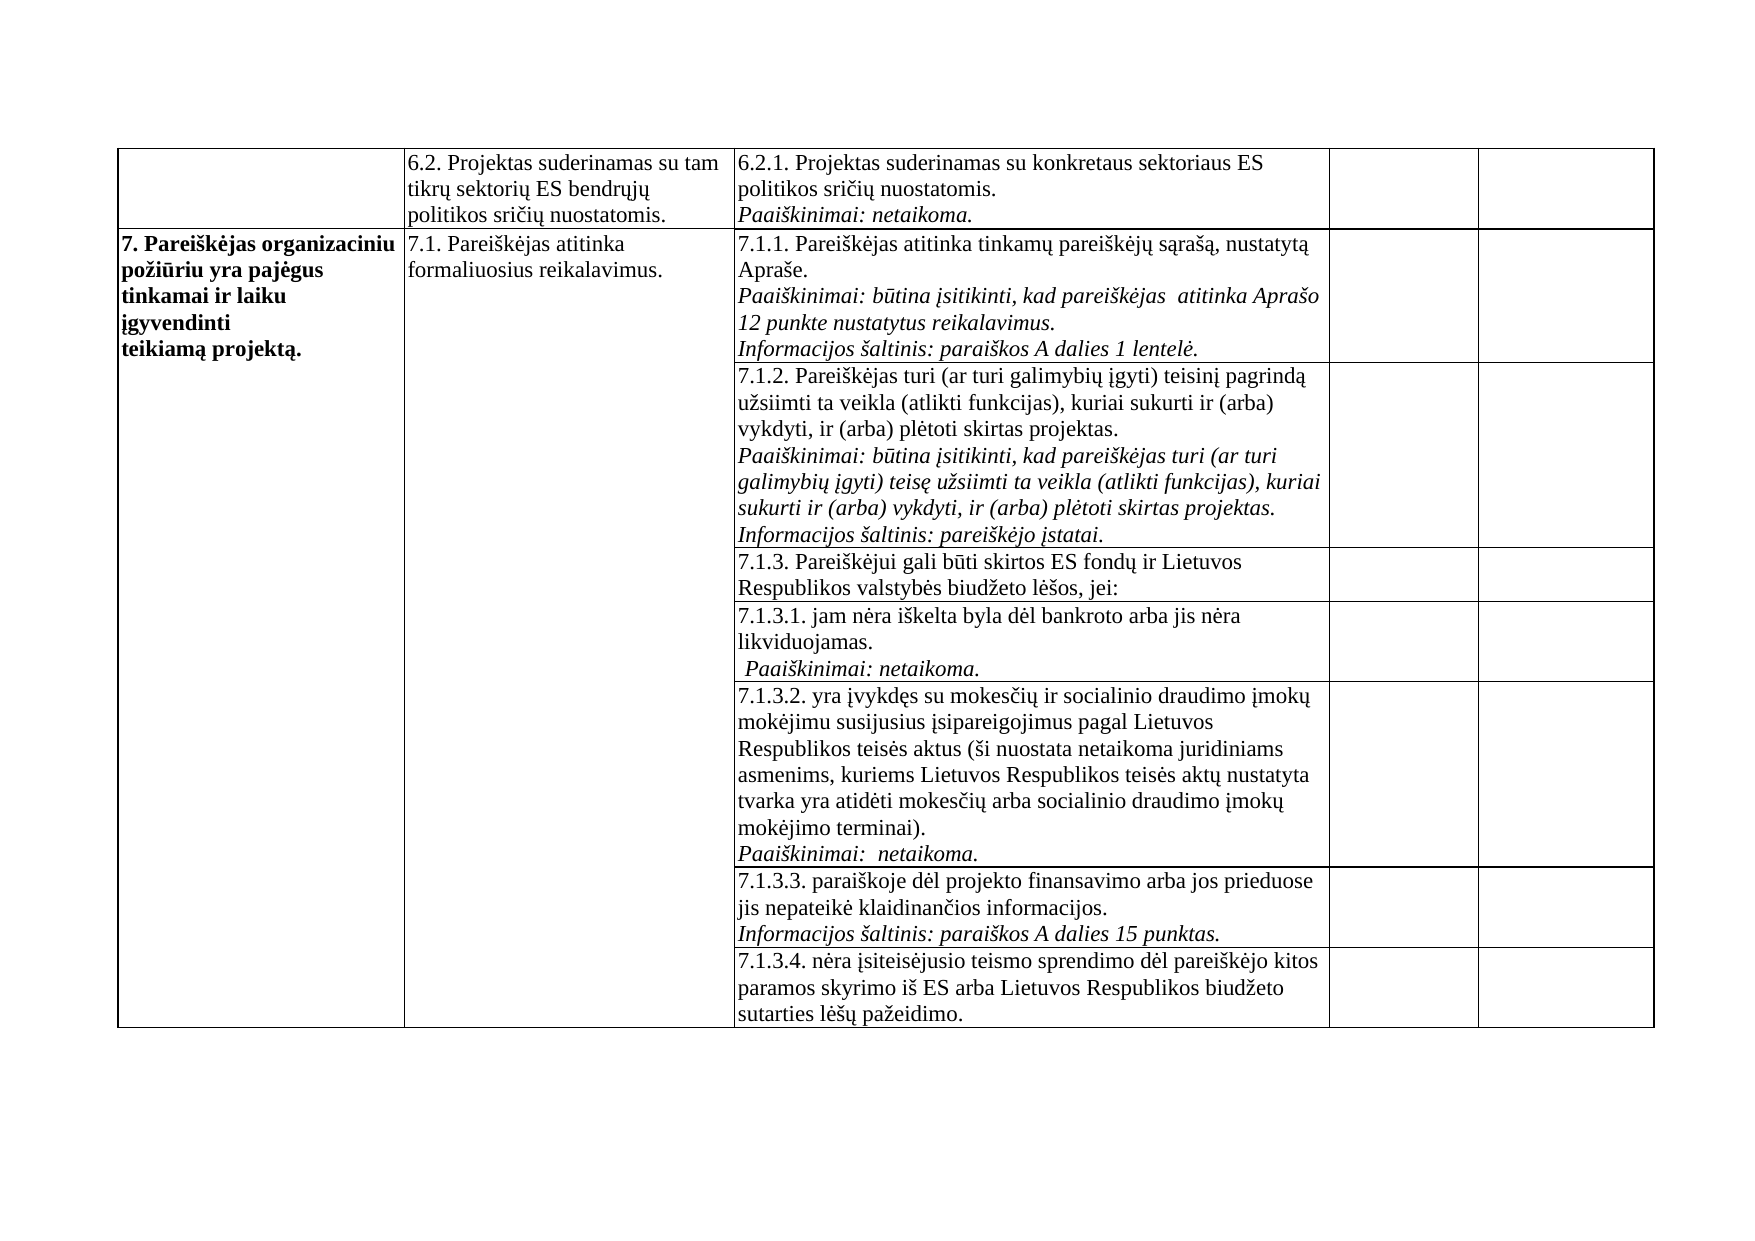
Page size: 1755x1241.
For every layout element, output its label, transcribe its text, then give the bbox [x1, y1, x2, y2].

table_cell [1330, 548, 1478, 601]
table_cell [1479, 149, 1653, 228]
table_cell 7.1.3.2. yra įvykdęs su mokesčių ir socialinio draudimo įmokų mokėjimu susijusius įsipareigojimus pagal Lietuvos Respublikos teisės aktus (ši nuostata netaikoma juridiniams asmenims, kuriems Lietuvos Respublikos teisės aktų nustatyta tvarka yra atidėti mokesčių arba socialinio draudimo įmokų mokėjimo terminai). Paaiškinimai: netaikoma. [735, 682, 1329, 866]
table_cell 6.2.1. Projektas suderinamas su konkretaus sektoriaus ES politikos sričių nuostatomis. Paaiškinimai: netaikoma. [735, 149, 1329, 228]
table_cell [1479, 682, 1653, 866]
table_cell [1330, 363, 1478, 547]
table_cell [1479, 548, 1653, 601]
table_cell 7.1.3. Pareiškėjui gali būti skirtos ES fondų ir Lietuvos Respublikos valstybės biudžeto lėšos, jei: [735, 548, 1329, 601]
table_cell 6.2. Projektas suderinamas su tam tikrų sektorių ES bendrųjų politikos sričių nuostatomis. [405, 149, 734, 228]
table_cell 7.1.2. Pareiškėjas turi (ar turi galimybių įgyti) teisinį pagrindą užsiimti ta veikla (atlikti funkcijas), kuriai sukurti ir (arba) vykdyti, ir (arba) plėtoti skirtas projektas. Paaiškinimai: būtina įsitikinti, kad pareiškėjas turi (ar turi galimybių įgyti) teisę užsiimti ta veikla (atlikti funkcijas), kuriai sukurti ir (arba) vykdyti, ir (arba) plėtoti skirtas projektas. Informacijos šaltinis: pareiškėjo įstatai. [735, 363, 1329, 547]
table_cell 7.1. Pareiškėjas atitinka formaliuosius reikalavimus. [405, 229, 734, 1027]
table_cell 7.1.3.1. jam nėra iškelta byla dėl bankroto arba jis nėra likviduojamas. Paaiškinimai: netaikoma. [735, 602, 1329, 681]
table_cell [1479, 363, 1653, 547]
table_cell [1479, 868, 1653, 947]
table_cell 7.1.3.3. paraiškoje dėl projekto finansavimo arba jos prieduose jis nepateikė klaidinančios informacijos. Informacijos šaltinis: paraiškos A dalies 15 punktas. [735, 868, 1329, 947]
table_cell [1479, 948, 1653, 1027]
table_cell 7. Pareiškėjas organizaciniu požiūriu yra pajėgus tinkamai ir laiku įgyvendinti teikiamą projektą. [119, 229, 404, 1027]
table_cell [1330, 948, 1478, 1027]
table_cell [1330, 602, 1478, 681]
table_cell [1479, 602, 1653, 681]
table_cell [1330, 868, 1478, 947]
table_cell 7.1.1. Pareiškėjas atitinka tinkamų pareiškėjų sąrašą, nustatytą Apraše. Paaiškinimai: būtina įsitikinti, kad pareiškėjas atitinka Aprašo 12 punkte nustatytus reikalavimus. Informacijos šaltinis: paraiškos A dalies 1 lentelė. [735, 230, 1329, 362]
table_cell 7.1.3.4. nėra įsiteisėjusio teismo sprendimo dėl pareiškėjo kitos paramos skyrimo iš ES arba Lietuvos Respublikos biudžeto sutarties lėšų pažeidimo. [735, 948, 1329, 1027]
table_cell [1330, 682, 1478, 866]
table_cell [1330, 149, 1478, 228]
table_cell [119, 149, 404, 228]
table_cell [1330, 230, 1478, 362]
table_cell [1479, 230, 1653, 362]
